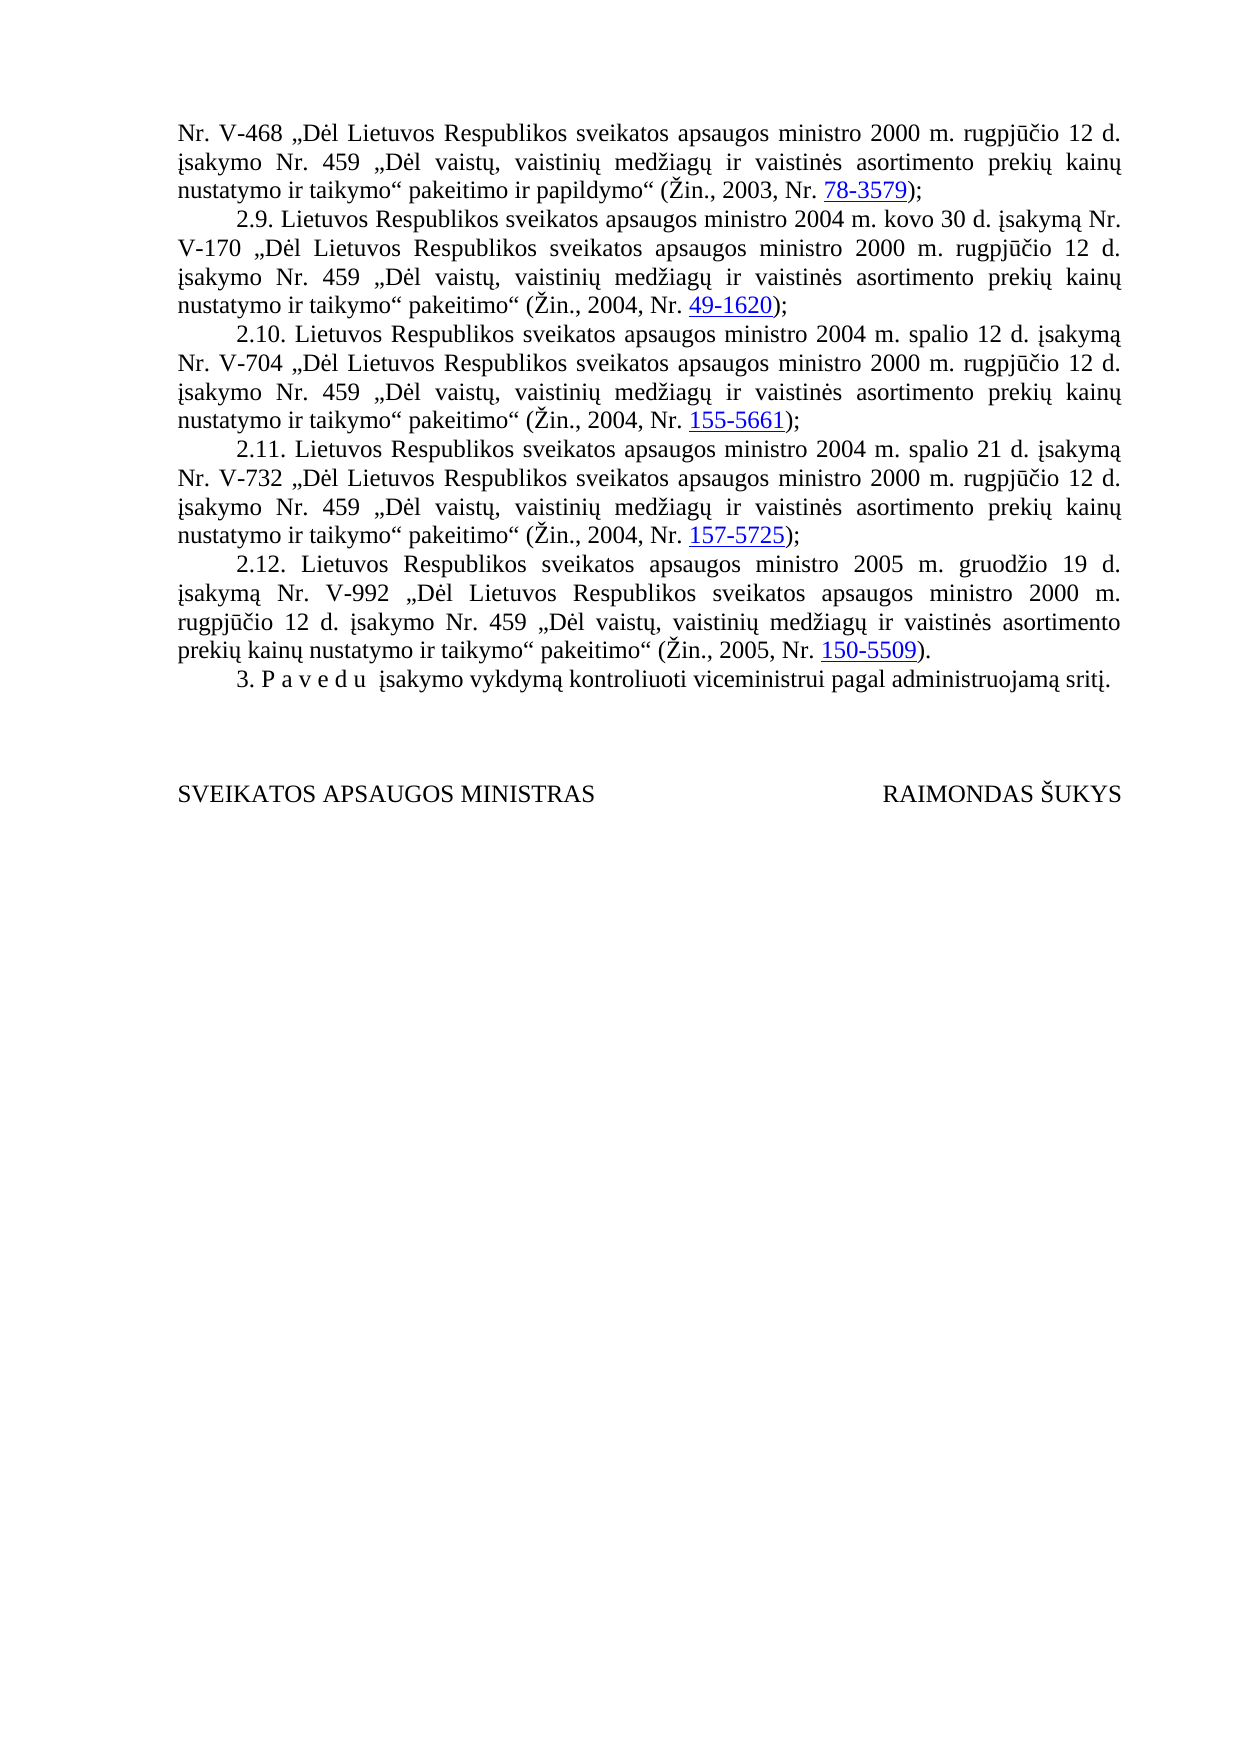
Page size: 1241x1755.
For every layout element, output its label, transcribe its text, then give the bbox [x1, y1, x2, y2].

text 2.9. Lietuvos Respublikos sveikatos apsaugos ministro 2004 m. kovo 30 d. įsakymą Nr. V-170 „Dėl Lietuvos Respublikos sveikatos apsaugos ministro 2000 m. rugpjūčio 12 d. įsakymo Nr. 459 „Dėl vaistų, vaistinių medžiagų ir vaistinės asortimento prekių kainų nustatymo ir taikymo“ pakeitimo“ (Žin., 2004, Nr. 49-1620); [177, 204, 1122, 319]
text 2.10. Lietuvos Respublikos sveikatos apsaugos ministro 2004 m. spalio 12 d. įsakymą Nr. V-704 „Dėl Lietuvos Respublikos sveikatos apsaugos ministro 2000 m. rugpjūčio 12 d. įsakymo Nr. 459 „Dėl vaistų, vaistinių medžiagų ir vaistinės asortimento prekių kainų nustatymo ir taikymo“ pakeitimo“ (Žin., 2004, Nr. 155-5661); [177, 319, 1122, 434]
text 3. Pavedu įsakymo vykdymą kontroliuoti viceministrui pagal administruojamą sritį. [177, 664, 1122, 693]
text Nr. V-468 „Dėl Lietuvos Respublikos sveikatos apsaugos ministro 2000 m. rugpjūčio 12 d. įsakymo Nr. 459 „Dėl vaistų, vaistinių medžiagų ir vaistinės asortimento prekių kainų nustatymo ir taikymo“ pakeitimo ir papildymo“ (Žin., 2003, Nr. 78-3579); [177, 118, 1122, 204]
text 2.12. Lietuvos Respublikos sveikatos apsaugos ministro 2005 m. gruodžio 19 d. įsakymą Nr. V-992 „Dėl Lietuvos Respublikos sveikatos apsaugos ministro 2000 m. rugpjūčio 12 d. įsakymo Nr. 459 „Dėl vaistų, vaistinių medžiagų ir vaistinės asortimento prekių kainų nustatymo ir taikymo“ pakeitimo“ (Žin., 2005, Nr. 150-5509). [177, 549, 1122, 664]
text 2.11. Lietuvos Respublikos sveikatos apsaugos ministro 2004 m. spalio 21 d. įsakymą Nr. V-732 „Dėl Lietuvos Respublikos sveikatos apsaugos ministro 2000 m. rugpjūčio 12 d. įsakymo Nr. 459 „Dėl vaistų, vaistinių medžiagų ir vaistinės asortimento prekių kainų nustatymo ir taikymo“ pakeitimo“ (Žin., 2004, Nr. 157-5725); [177, 434, 1122, 549]
text SVEIKATOS APSAUGOS MINISTRAS RAIMONDAS ŠUKYS [177, 779, 1122, 808]
